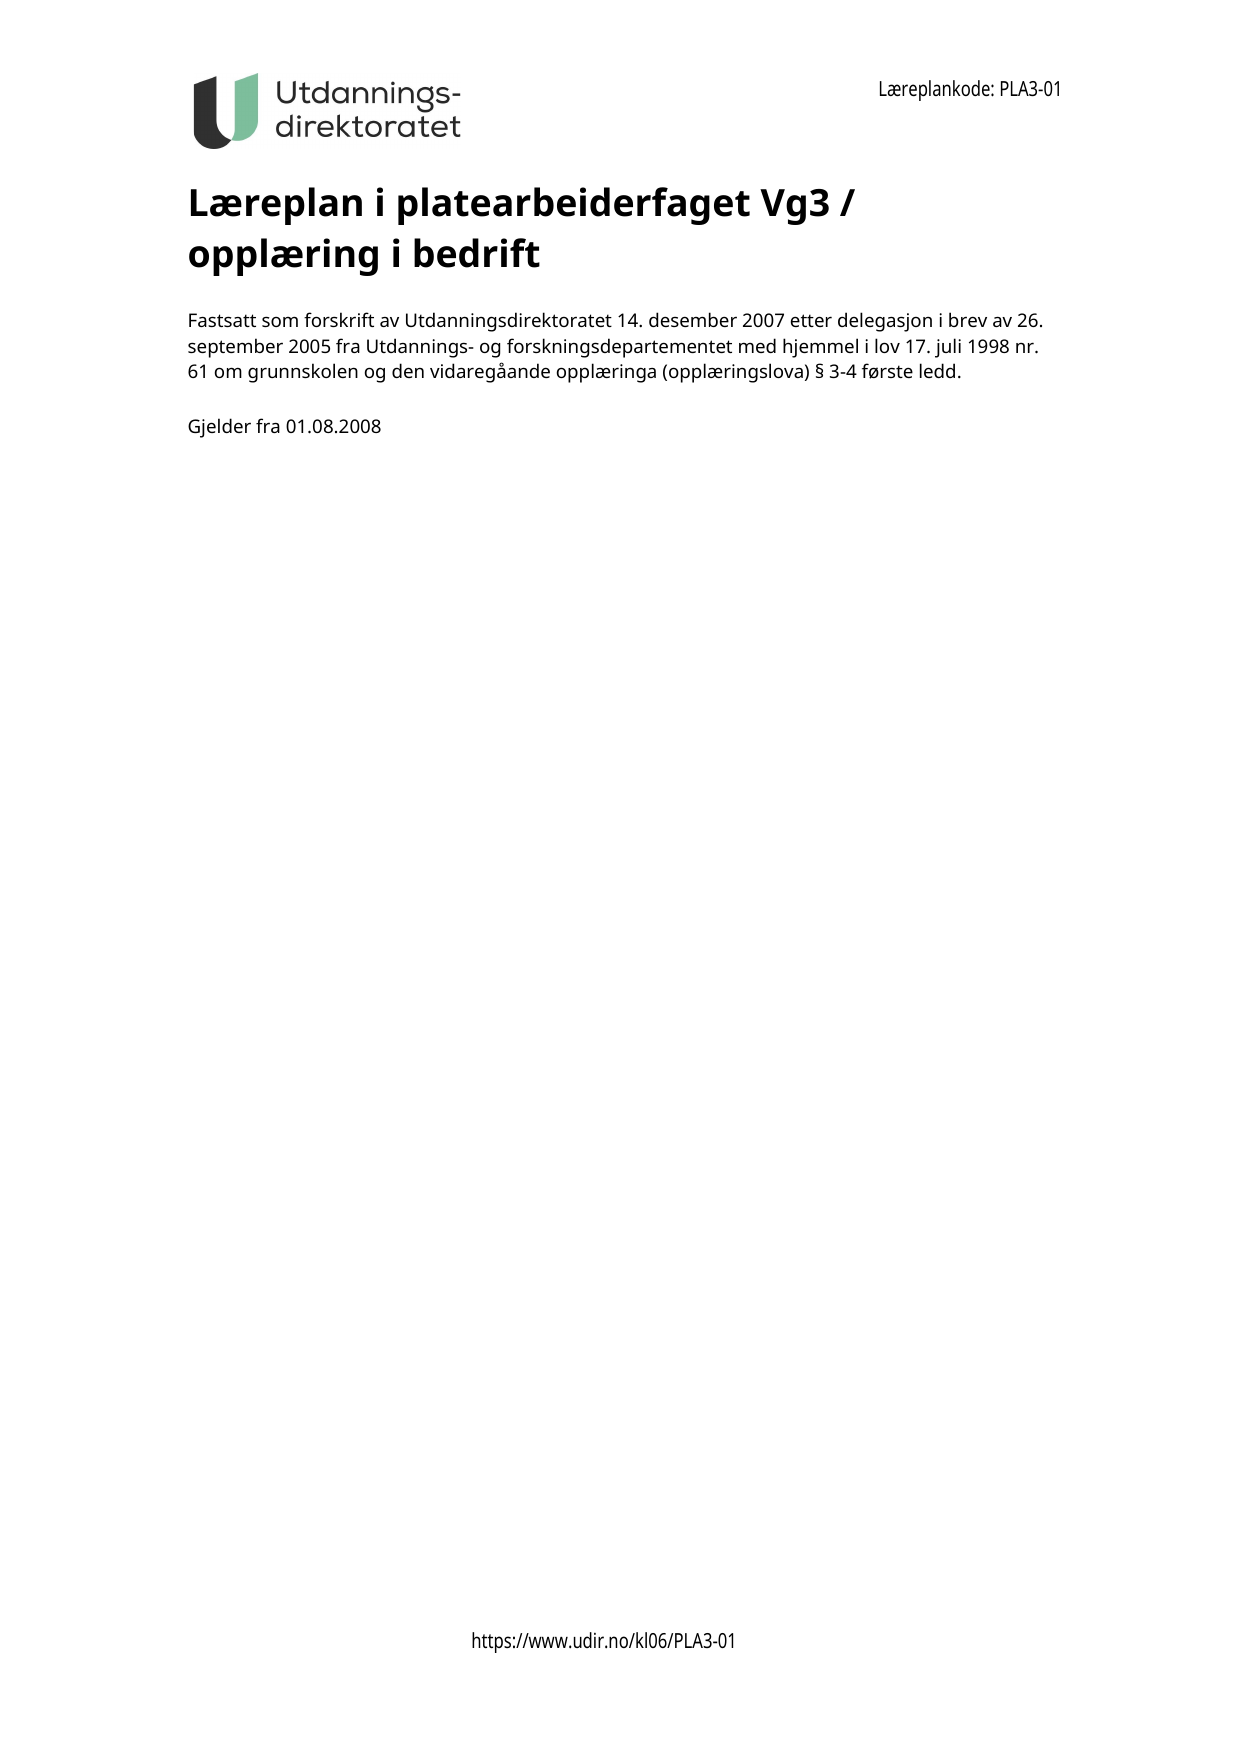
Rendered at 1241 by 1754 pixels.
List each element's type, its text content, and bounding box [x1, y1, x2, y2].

subtitle Læreplan i platearbeiderfaget Vg3 / opplæring i bedrift [187, 176, 1053, 278]
text Fastsatt som forskrift av Utdanningsdirektoratet 14. desember 2007 etter delegasjon i brev av 26. september 2005 fra Utdannings- og forskningsdepartementet med hjemmel i lov 17. juli 1998 nr. 61 om grunnskolen og den vidaregåande opplæringa (opplæringslova) § 3-4 første ledd. [962, 308, 1053, 384]
text Gjelder fra 01.08.2008 [386, 413, 1053, 439]
picture [193, 73, 461, 149]
